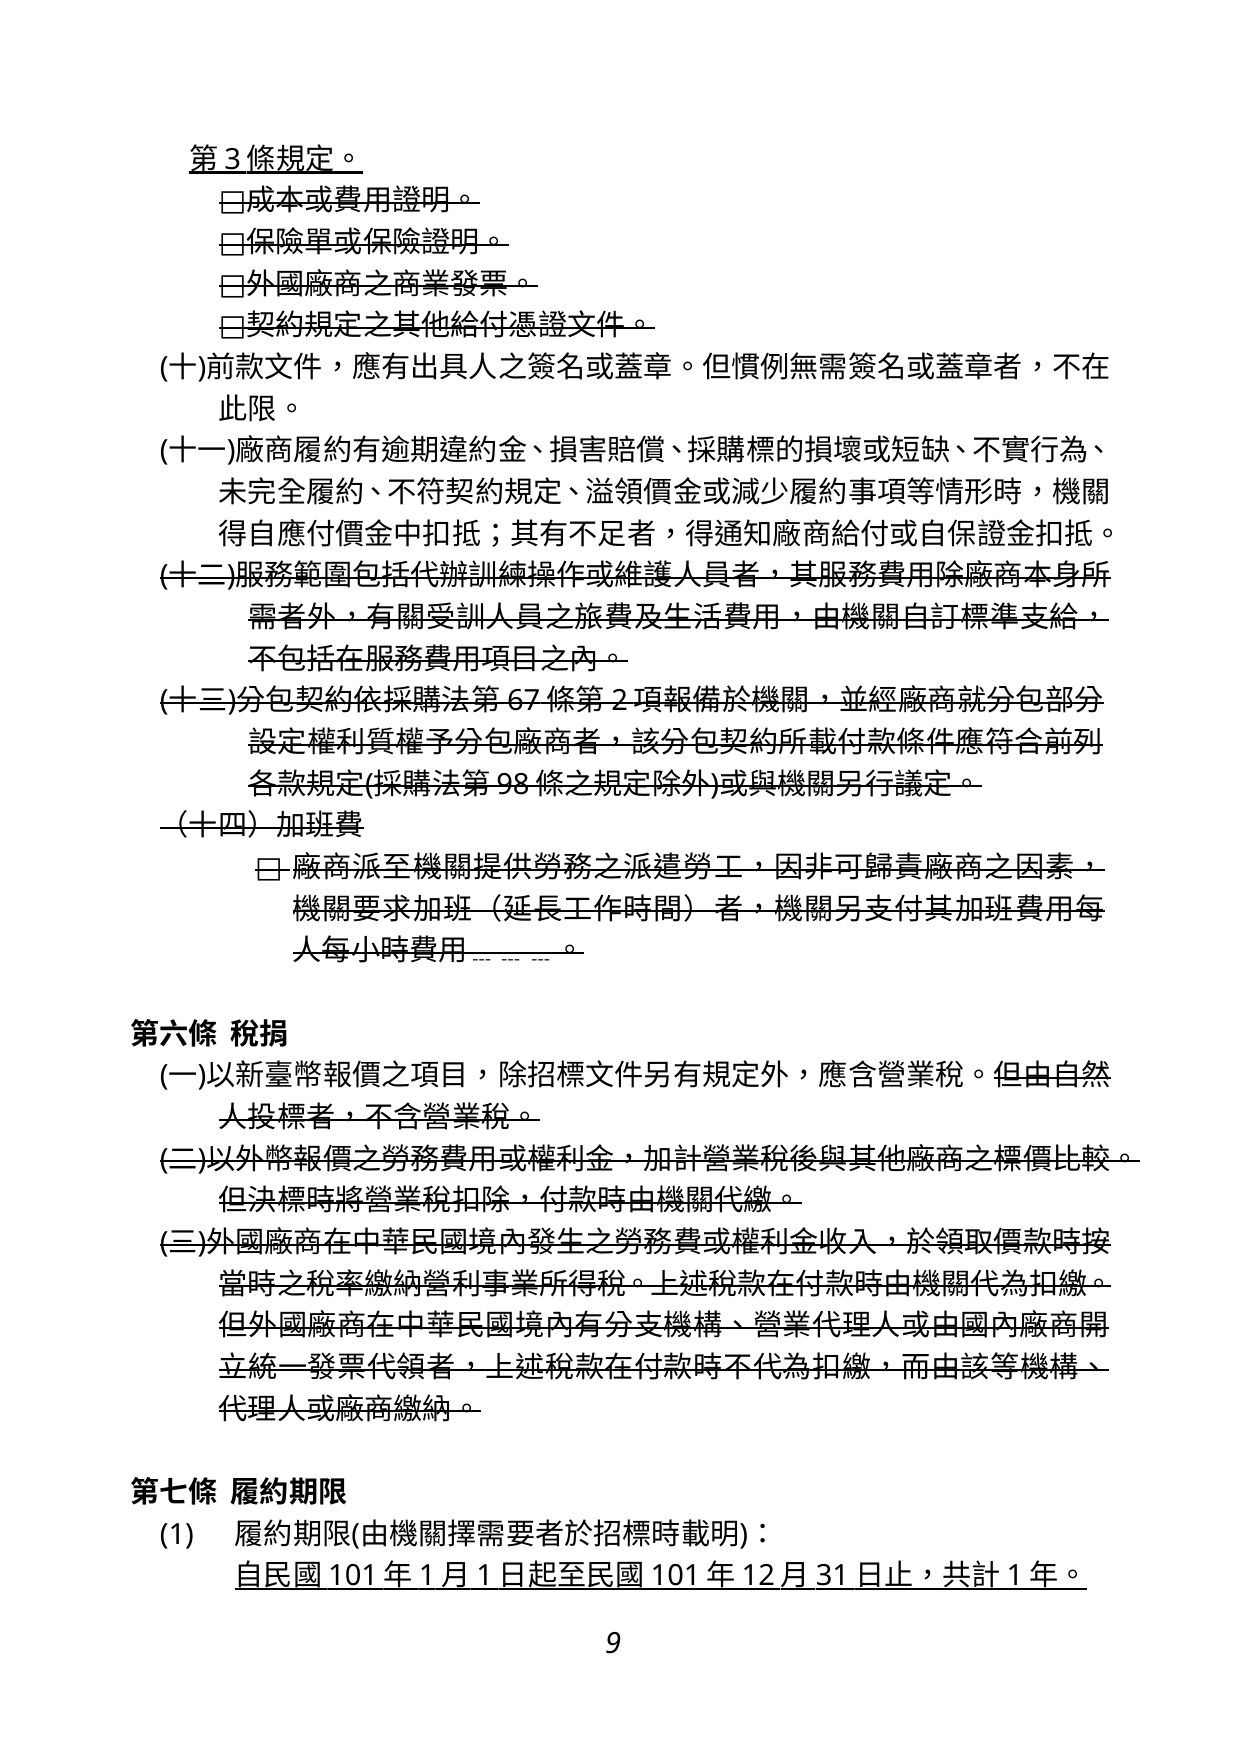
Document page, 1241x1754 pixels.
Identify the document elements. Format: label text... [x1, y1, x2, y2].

text （十四）加班費 [159, 802, 1104, 844]
text (一)以新臺幣報價之項目，除招標文件另有規定外，應含營業稅。但由自然人投標者，不含營業稅。 [159, 1052, 1110, 1136]
text 自民國101年1月1日起至民國101年12月31日止，共計1年。 [234, 1552, 1110, 1594]
text □成本或費用證明。 [218, 177, 1104, 219]
text 第3條規定。 [159, 136, 1110, 177]
text (三)外國廠商在中華民國境內發生之勞務費或權利金收入，於領取價款時按當時之稅率繳納營利事業所得稅。上述稅款在付款時由機關代為扣繳。但外國廠商在中華民國境內有分支機構、營業代理人或由國內廠商開立統一發票代領者，上述稅款在付款時不代為扣繳，而由該等機構、代理人或廠商繳納。 [159, 1245, 1110, 1427]
text 第六條 稅捐 [130, 1011, 1110, 1052]
text □外國廠商之商業發票。 [218, 261, 1104, 302]
text (十二)服務範圍包括代辦訓練操作或維護人員者，其服務費用除廠商本身所需者外，有關受訓人員之旅費及生活費用，由機關自訂標準支給，不包括在服務費用項目之內。 [159, 552, 1110, 577]
text (十)前款文件，應有出具人之簽名或蓋章。但慣例無需簽名或蓋章者，不在此限。 [159, 344, 1110, 427]
list 履約期限(由機關擇需要者於招標時載明)： [159, 1511, 1110, 1552]
list 廠商派至機關提供勞務之派遣勞工，因非可歸責廠商之因素，機關要求加班（延長工作時間）者，機關另支付其加班費用每人每小時費用﹍﹍﹍。 [255, 844, 1104, 969]
text (十二)服務範圍包括代辦訓練操作或維護人員者，其服務費用除廠商本身所需者外，有關受訓人員之旅費及生活費用，由機關自訂標準支給，不包括在服務費用項目之內。 [159, 578, 1110, 677]
text (三)外國廠商在中華民國境內發生之勞務費或權利金收入，於領取價款時按當時之稅率繳納營利事業所得稅。上述稅款在付款時由機關代為扣繳。但外國廠商在中華民國境內有分支機構、營業代理人或由國內廠商開立統一發票代領者，上述稅款在付款時不代為扣繳，而由該等機構、代理人或廠商繳納。 [159, 1219, 1110, 1244]
text □契約規定之其他給付憑證文件。 [218, 302, 1104, 344]
text 第七條 履約期限 [130, 1469, 1110, 1511]
text (二)以外幣報價之勞務費用或權利金，加計營業稅後與其他廠商之標價比較。但決標時將營業稅扣除，付款時由機關代繳。 [159, 1136, 1110, 1160]
text (十三)分包契約依採購法第67條第2項報備於機關，並經廠商就分包部分設定權利質權予分包廠商者，該分包契約所載付款條件應符合前列各款規定(採購法第98條之規定除外)或與機關另行議定。 [159, 677, 1104, 702]
text (十一)廠商履約有逾期違約金、損害賠償、採購標的損壞或短缺、不實行為、未完全履約、不符契約規定、溢領價金或減少履約事項等情形時，機關得自應付價金中扣抵；其有不足者，得通知廠商給付或自保證金扣抵。 [159, 427, 1110, 552]
text □保險單或保險證明。 [218, 219, 1104, 261]
text (二)以外幣報價之勞務費用或權利金，加計營業稅後與其他廠商之標價比較。但決標時將營業稅扣除，付款時由機關代繳。 [159, 1161, 1110, 1219]
text (十三)分包契約依採購法第67條第2項報備於機關，並經廠商就分包部分設定權利質權予分包廠商者，該分包契約所載付款條件應符合前列各款規定(採購法第98條之規定除外)或與機關另行議定。 [159, 703, 1104, 802]
